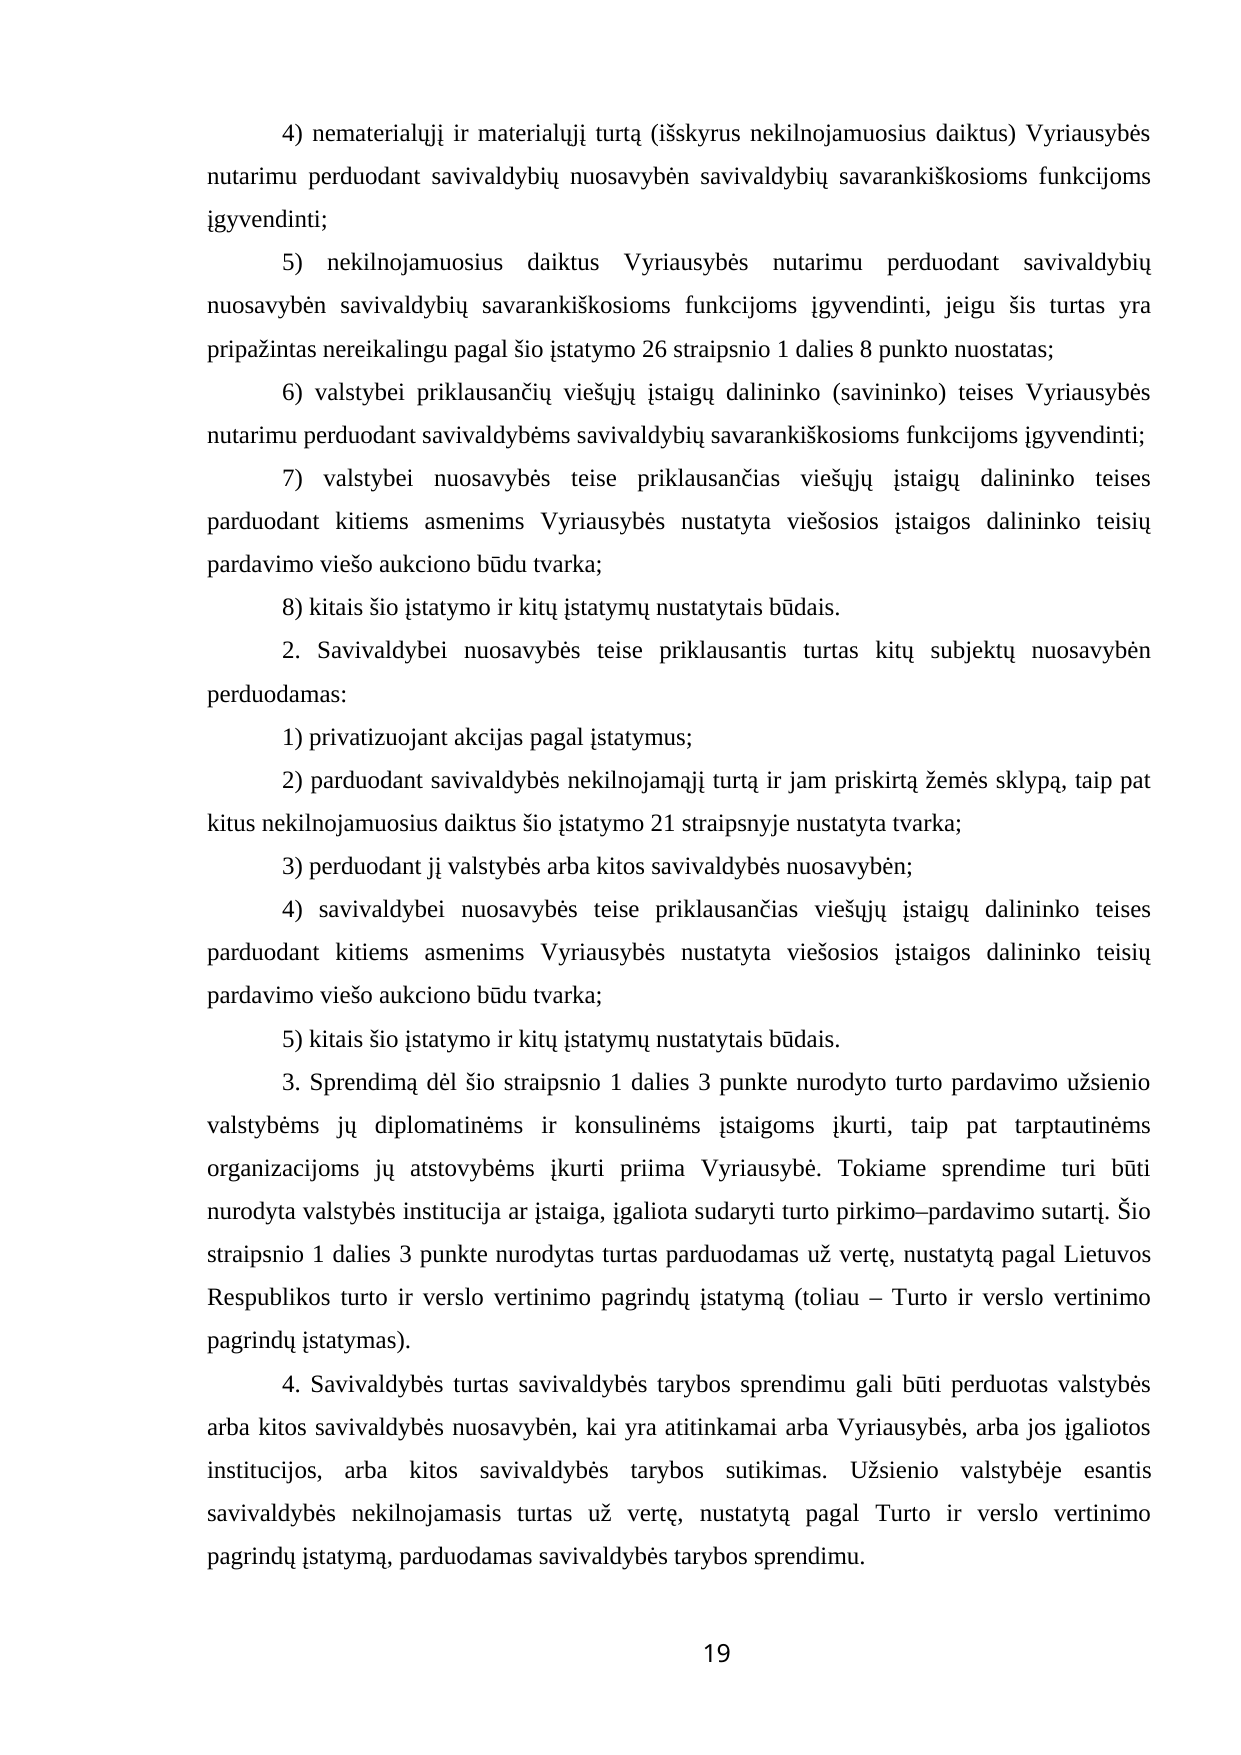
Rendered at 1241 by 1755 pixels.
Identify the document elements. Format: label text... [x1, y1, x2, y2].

text 2. Savivaldybei nuosavybės teise priklausantis turtas kitų subjektų nuosavybėn perduodamas: [207, 636, 1152, 707]
text 8) kitais šio įstatymo ir kitų įstatymų nustatytais būdais. [207, 592, 1152, 621]
text 6) valstybei priklausančių viešųjų įstaigų dalininko (savininko) teises Vyriausybės nutarimu perduodant savivaldybėms savivaldybių savarankiškosioms funkcijoms įgyvendinti; [207, 377, 1152, 449]
text 7) valstybei nuosavybės teise priklausančias viešųjų įstaigų dalininko teises parduodant kitiems asmenims Vyriausybės nustatyta viešosios įstaigos dalininko teisių pardavimo viešo aukciono būdu tvarka; [207, 463, 1152, 578]
text 4. Savivaldybės turtas savivaldybės tarybos sprendimu gali būti perduotas valstybės arba kitos savivaldybės nuosavybėn, kai yra atitinkamai arba Vyriausybės, arba jos įgaliotos institucijos, arba kitos savivaldybės tarybos sutikimas. Užsienio valstybėje esantis savivaldybės nekilnojamasis turtas už vertę, nustatytą pagal Turto ir verslo vertinimo pagrindų įstatymą, parduodamas savivaldybės tarybos sprendimu. [207, 1369, 1152, 1570]
text 3) perduodant jį valstybės arba kitos savivaldybės nuosavybėn; [207, 851, 1152, 880]
text 4) savivaldybei nuosavybės teise priklausančias viešųjų įstaigų dalininko teises parduodant kitiems asmenims Vyriausybės nustatyta viešosios įstaigos dalininko teisių pardavimo viešo aukciono būdu tvarka; [207, 894, 1152, 1009]
text 3. Sprendimą dėl šio straipsnio 1 dalies 3 punkte nurodyto turto pardavimo užsienio valstybėms jų diplomatinėms ir konsulinėms įstaigoms įkurti, taip pat tarptautinėms organizacijoms jų atstovybėms įkurti priima Vyriausybė. Tokiame sprendime turi būti nurodyta valstybės institucija ar įstaiga, įgaliota sudaryti turto pirkimo–pardavimo sutartį. Šio straipsnio 1 dalies 3 punkte nurodytas turtas parduodamas už vertę, nustatytą pagal Lietuvos Respublikos turto ir verslo vertinimo pagrindų įstatymą (toliau – Turto ir verslo vertinimo pagrindų įstatymas). [207, 1067, 1152, 1354]
text 4) nematerialųjį ir materialųjį turtą (išskyrus nekilnojamuosius daiktus) Vyriausybės nutarimu perduodant savivaldybių nuosavybėn savivaldybių savarankiškosioms funkcijoms įgyvendinti; [207, 118, 1152, 233]
text 5) nekilnojamuosius daiktus Vyriausybės nutarimu perduodant savivaldybių nuosavybėn savivaldybių savarankiškosioms funkcijoms įgyvendinti, jeigu šis turtas yra pripažintas nereikalingu pagal šio įstatymo 26 straipsnio 1 dalies 8 punkto nuostatas; [207, 247, 1152, 362]
text 5) kitais šio įstatymo ir kitų įstatymų nustatytais būdais. [207, 1024, 1152, 1052]
text 1) privatizuojant akcijas pagal įstatymus; [207, 722, 1152, 751]
text 2) parduodant savivaldybės nekilnojamąjį turtą ir jam priskirtą žemės sklypą, taip pat kitus nekilnojamuosius daiktus šio įstatymo 21 straipsnyje nustatyta tvarka; [207, 765, 1152, 837]
